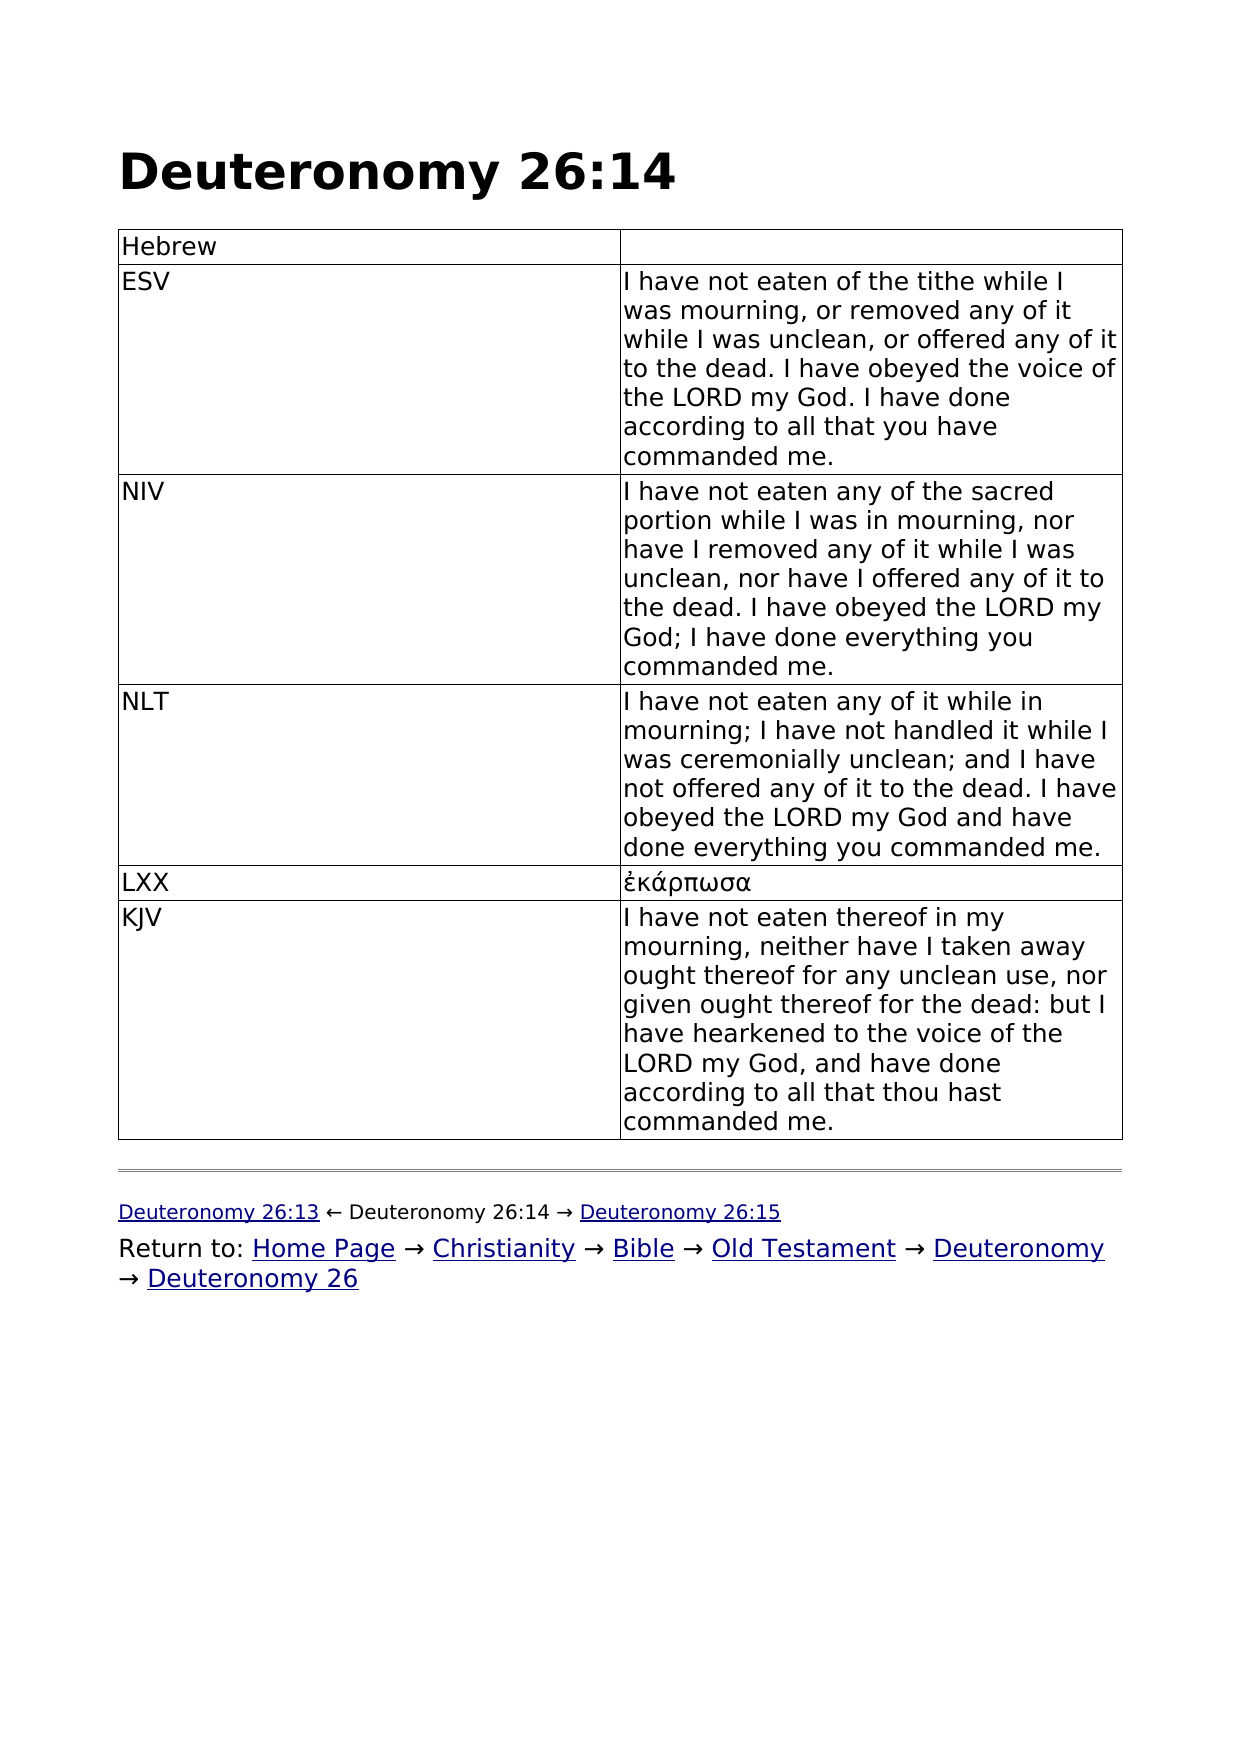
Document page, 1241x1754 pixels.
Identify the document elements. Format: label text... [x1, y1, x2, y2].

table_header Hebrew [119, 230, 620, 264]
table_cell NIV [119, 475, 620, 684]
table_cell I have not eaten any of it while in mourning; I have not handled it while I was ceremonially unclean; and I have not offered any of it to the dead. I have obeyed the LORD my God and have done everything you commanded me. [621, 685, 1122, 865]
table_cell I have not eaten of the tithe while I was mourning, or removed any of it while I was unclean, or offered any of it to the dead. I have obeyed the voice of the LORD my God. I have done according to all that you have commanded me. [621, 265, 1122, 474]
table_cell ἐκάρπωσα [621, 866, 1122, 900]
table_cell KJV [119, 901, 620, 1139]
table_cell I have not eaten any of the sacred portion while I was in mourning, nor have I removed any of it while I was unclean, nor have I offered any of it to the dead. I have obeyed the LORD my God; I have done everything you commanded me. [621, 475, 1122, 684]
text Return to: Home Page → Christianity → Bible → Old Testament → Deuteronomy → Deuteronomy 26 [118, 1234, 1122, 1293]
table_header [621, 230, 1122, 264]
table_cell ESV [119, 265, 620, 474]
table_cell LXX [119, 866, 620, 900]
table_cell NLT [119, 685, 620, 865]
subtitle Deuteronomy 26:14 [118, 143, 1122, 201]
text Deuteronomy 26:13 ← Deuteronomy 26:14 → Deuteronomy 26:15 [118, 1201, 1122, 1234]
table_cell I have not eaten thereof in my mourning, neither have I taken away ought thereof for any unclean use, nor given ought thereof for the dead: but I have hearkened to the voice of the LORD my God, and have done according to all that thou hast commanded me. [621, 901, 1122, 1139]
